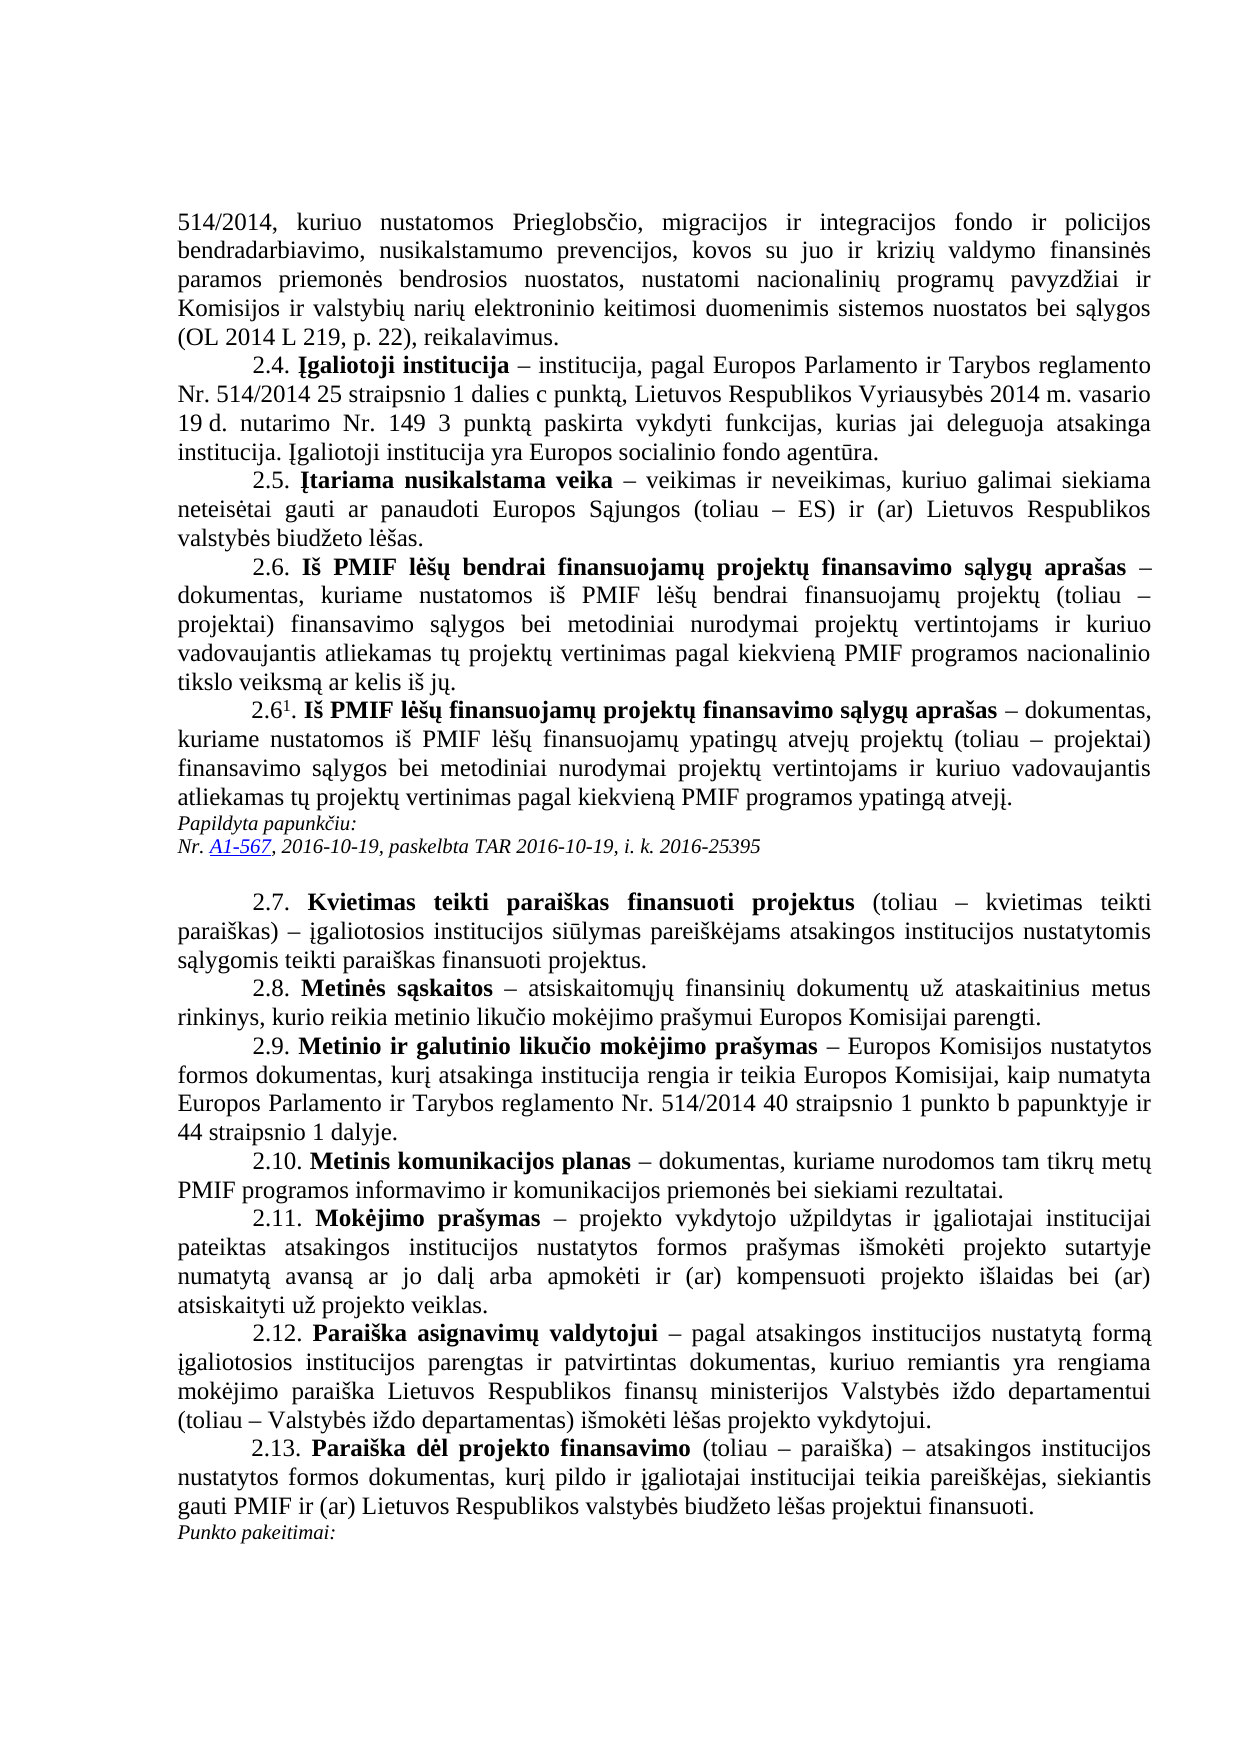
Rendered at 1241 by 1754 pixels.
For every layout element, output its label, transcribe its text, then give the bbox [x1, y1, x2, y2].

text 2.9. Metinio ir galutinio likučio mokėjimo prašymas – Europos Komisijos nustatytos formos dokumentas, kurį atsakinga institucija rengia ir teikia Europos Komisijai, kaip numatyta Europos Parlamento ir Tarybos reglamento Nr. 514/2014 40 straipsnio 1 punkto b papunktyje ir 44 straipsnio 1 dalyje. [177, 1031, 1152, 1146]
text 2.10. Metinis komunikacijos planas – dokumentas, kuriame nurodomos tam tikrų metų PMIF programos informavimo ir komunikacijos priemonės bei siekiami rezultatai. [177, 1146, 1152, 1203]
text 2.5. Įtariama nusikalstama veika – veikimas ir neveikimas, kuriuo galimai siekiama neteisėtai gauti ar panaudoti Europos Sąjungos (toliau – ES) ir (ar) Lietuvos Respublikos valstybės biudžeto lėšas. [177, 465, 1152, 552]
text 514/2014, kuriuo nustatomos Prieglobsčio, migracijos ir integracijos fondo ir policijos bendradarbiavimo, nusikalstamumo prevencijos, kovos su juo ir krizių valdymo finansinės paramos priemonės bendrosios nuostatos, nustatomi nacionalinių programų pavyzdžiai ir Komisijos ir valstybių narių elektroninio keitimosi duomenimis sistemos nuostatos bei sąlygos (OL 2014 L 219, p. 22), reikalavimus. [177, 207, 1152, 350]
text Papildyta papunkčiu: [177, 810, 1152, 834]
text Punkto pakeitimai: [177, 1520, 1152, 1544]
text 2.12. Paraiška asignavimų valdytojui – pagal atsakingos institucijos nustatytą formą įgaliotosios institucijos parengtas ir patvirtintas dokumentas, kuriuo remiantis yra rengiama mokėjimo paraiška Lietuvos Respublikos finansų ministerijos Valstybės iždo departamentui (toliau – Valstybės iždo departamentas) išmokėti lėšas projekto vykdytojui. [177, 1318, 1152, 1433]
text 2.8. Metinės sąskaitos – atsiskaitomųjų finansinių dokumentų už ataskaitinius metus rinkinys, kurio reikia metinio likučio mokėjimo prašymui Europos Komisijai parengti. [177, 973, 1152, 1031]
text Nr. A1-567, 2016-10-19, paskelbta TAR 2016-10-19, i. k. 2016-25395 [177, 834, 1152, 858]
text 2.13. Paraiška dėl projekto finansavimo (toliau – paraiška) – atsakingos institucijos nustatytos formos dokumentas, kurį pildo ir įgaliotajai institucijai teikia pareiškėjas, siekiantis gauti PMIF ir (ar) Lietuvos Respublikos valstybės biudžeto lėšas projektui finansuoti. [177, 1433, 1152, 1520]
text 2.7. Kvietimas teikti paraiškas finansuoti projektus (toliau – kvietimas teikti paraiškas) – įgaliotosios institucijos siūlymas pareiškėjams atsakingos institucijos nustatytomis sąlygomis teikti paraiškas finansuoti projektus. [177, 887, 1152, 973]
text 2.4. Įgaliotoji institucija – institucija, pagal Europos Parlamento ir Tarybos reglamento Nr. 514/2014 25 straipsnio 1 dalies c punktą, Lietuvos Respublikos Vyriausybės 2014 m. vasario 19 d. nutarimo Nr. 149 3 punktą paskirta vykdyti funkcijas, kurias jai deleguoja atsakinga institucija. Įgaliotoji institucija yra Europos socialinio fondo agentūra. [177, 350, 1152, 465]
text 2.11. Mokėjimo prašymas – projekto vykdytojo užpildytas ir įgaliotajai institucijai pateiktas atsakingos institucijos nustatytos formos prašymas išmokėti projekto sutartyje numatytą avansą ar jo dalį arba apmokėti ir (ar) kompensuoti projekto išlaidas bei (ar) atsiskaityti už projekto veiklas. [177, 1203, 1152, 1318]
text 2.6. Iš PMIF lėšų bendrai finansuojamų projektų finansavimo sąlygų aprašas – dokumentas, kuriame nustatomos iš PMIF lėšų bendrai finansuojamų projektų (toliau – projektai) finansavimo sąlygos bei metodiniai nurodymai projektų vertintojams ir kuriuo vadovaujantis atliekamas tų projektų vertinimas pagal kiekvieną PMIF programos nacionalinio tikslo veiksmą ar kelis iš jų. [177, 552, 1152, 695]
text 2.61. Iš PMIF lėšų finansuojamų projektų finansavimo sąlygų aprašas – dokumentas, kuriame nustatomos iš PMIF lėšų finansuojamų ypatingų atvejų projektų (toliau – projektai) finansavimo sąlygos bei metodiniai nurodymai projektų vertintojams ir kuriuo vadovaujantis atliekamas tų projektų vertinimas pagal kiekvieną PMIF programos ypatingą atvejį. [177, 695, 1152, 810]
